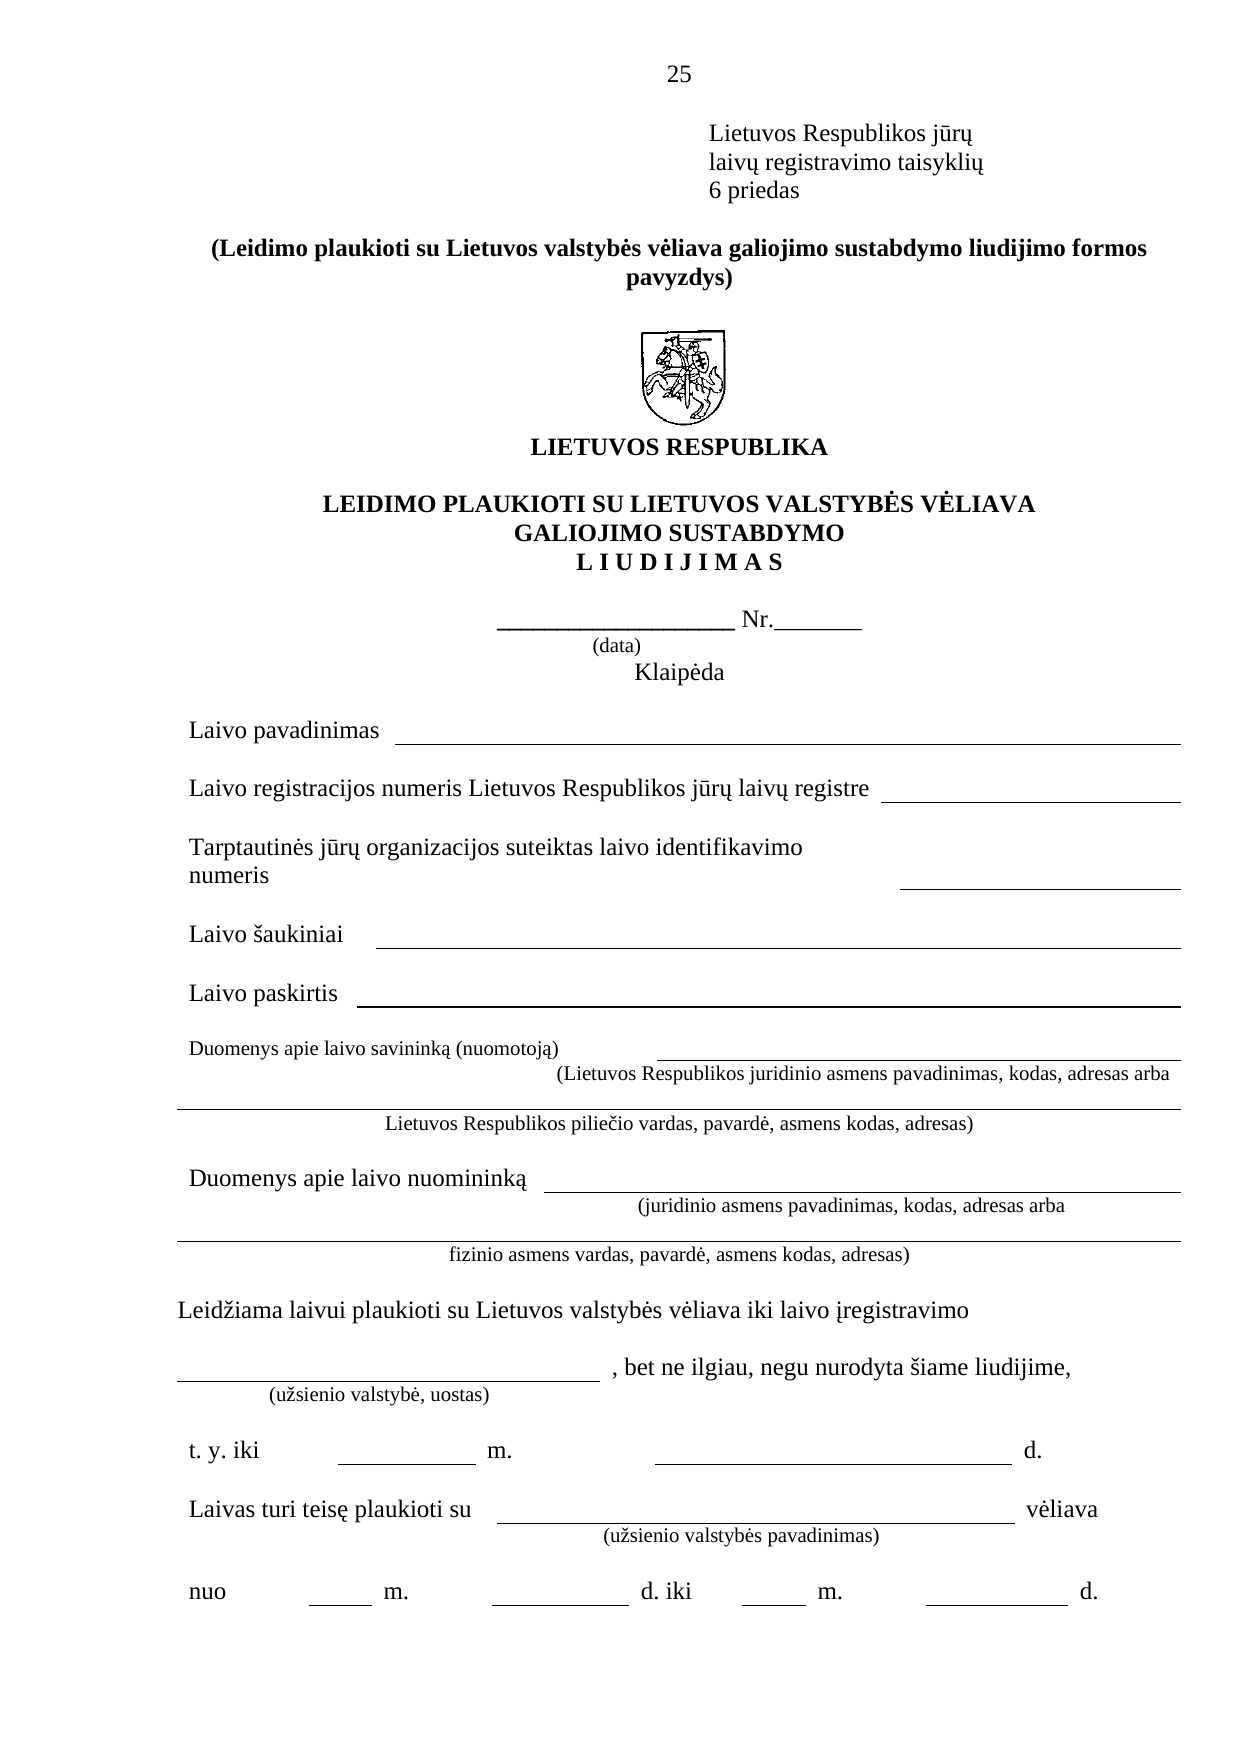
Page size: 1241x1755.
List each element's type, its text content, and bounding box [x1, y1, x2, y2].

table_header Laivas turi teisę plaukioti su [177, 1494, 497, 1522]
text (Leidimo plaukioti su Lietuvos valstybės vėliava galiojimo sustabdymo liudijimo formos pavyzdys) [177, 233, 1181, 291]
table_header m. [806, 1576, 926, 1605]
table_header vėliava [1015, 1494, 1181, 1522]
text (užsienio valstybė, uostas) [177, 1382, 1181, 1406]
table_header nuo [177, 1576, 308, 1605]
text (Lietuvos Respublikos juridinio asmens pavadinimas, kodas, adresas arba [177, 1061, 1181, 1085]
table_header [309, 1576, 372, 1605]
table_header [395, 715, 1181, 743]
text (užsienio valstybės pavadinimas) [177, 1523, 1181, 1547]
table_header [497, 1494, 1014, 1522]
text fizinio asmens vardas, pavardė, asmens kodas, adresas) [177, 1242, 1181, 1266]
table_header Laivo pavadinimas [177, 715, 394, 743]
table_header [655, 1435, 1012, 1464]
text Lietuvos Respublikos jūrų [177, 118, 1208, 147]
table_header [376, 919, 1181, 948]
text Leidžiama laivui plaukioti su Lietuvos valstybės vėliava iki laivo įregistravimo [177, 1295, 1181, 1324]
table_header [177, 1217, 1181, 1241]
table_header m. [372, 1576, 492, 1605]
table_header [357, 978, 1181, 1006]
table_header t. y. iki [177, 1435, 338, 1464]
table_header d. [1012, 1435, 1181, 1464]
table_header Laivo registracijos numeris Lietuvos Respublikos jūrų laivų registre [177, 773, 881, 802]
table_header [544, 1163, 1181, 1192]
table_header LIETUVOS RESPUBLIKA LEIDIMO PLAUKIOTI SU LIETUVOS VALSTYBĖS VĖLIAVA GALIOJIMO SUSTABDYMO LIUDIJIMAS Nr._______ (data) Klaipėda [177, 319, 1181, 686]
text 6 priedas [177, 176, 1208, 204]
table_header Laivo paskirtis [177, 978, 357, 1006]
table_header [881, 773, 1181, 802]
table_header [177, 1085, 1181, 1109]
table_header [926, 1576, 1068, 1605]
table_header [177, 1353, 600, 1381]
table_header [492, 1576, 629, 1605]
table_header Duomenys apie laivo nuomininką [177, 1163, 544, 1192]
table_header m. [476, 1435, 654, 1464]
table_header [338, 1435, 476, 1464]
table_header Laivo šaukiniai [177, 919, 376, 948]
text (juridinio asmens pavadinimas, kodas, adresas arba [177, 1193, 1181, 1217]
table_header [657, 1036, 1181, 1060]
text Lietuvos Respublikos piliečio vardas, pavardė, asmens kodas, adresas) [177, 1110, 1181, 1134]
table_header , bet ne ilgiau, negu nurodyta šiame liudijime, [600, 1353, 1181, 1381]
text laivų registravimo taisyklių [177, 147, 1208, 176]
table_header Tarptautinės jūrų organizacijos suteiktas laivo identifikavimo numeris [177, 832, 900, 889]
table_header [900, 832, 1181, 889]
table_header d. iki [629, 1576, 742, 1605]
table_header d. [1068, 1576, 1181, 1605]
table_header Duomenys apie laivo savininką (nuomotoją) [177, 1036, 657, 1060]
table_header [742, 1576, 806, 1605]
